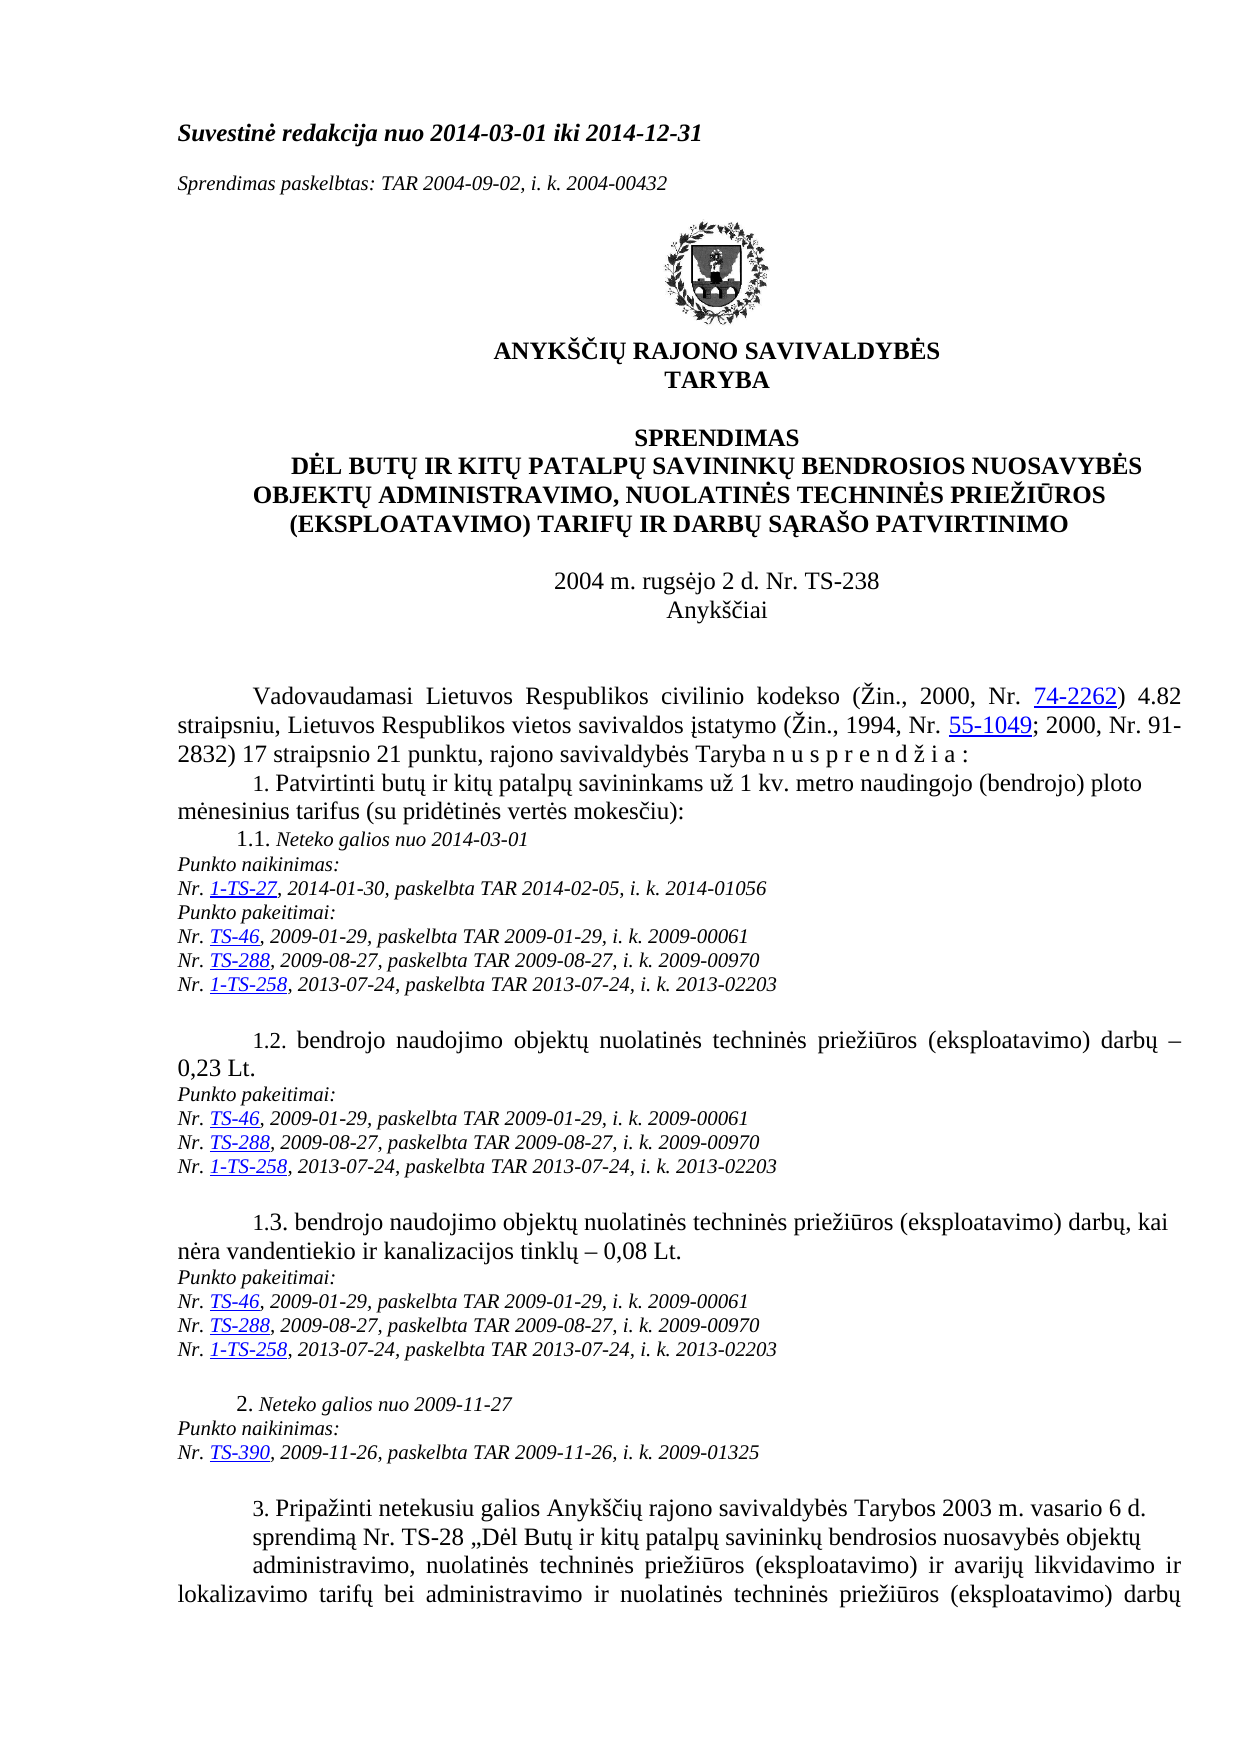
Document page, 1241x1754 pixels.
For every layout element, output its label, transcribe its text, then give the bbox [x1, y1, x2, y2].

text Nr. 1-TS-258, 2013-07-24, paskelbta TAR 2013-07-24, i. k. 2013-02203 [177, 1154, 1181, 1178]
text Nr. TS-288, 2009-08-27, paskelbta TAR 2009-08-27, i. k. 2009-00970 [177, 1130, 1181, 1154]
text Vadovaudamasi Lietuvos Respublikos civilinio kodekso (Žin., 2000, Nr. 74-2262) 4.82 straipsniu, Lietuvos Respublikos vietos savivaldos įstatymo (Žin., 1994, Nr. 55-1049; 2000, Nr. 91- 2832) 17 straipsnio 21 punktu, rajono savivaldybės Taryba nusprendžia: [177, 681, 1181, 768]
text TARYBA [177, 365, 1181, 394]
text Punkto naikinimas: [177, 1416, 1181, 1440]
text Nr. 1-TS-258, 2013-07-24, paskelbta TAR 2013-07-24, i. k. 2013-02203 [177, 1337, 1181, 1361]
text SPRENDIMAS [177, 423, 1181, 451]
text 2004 m. rugsėjo 2 d. Nr. TS-238 [177, 566, 1181, 595]
text Nr. TS-390, 2009-11-26, paskelbta TAR 2009-11-26, i. k. 2009-01325 [177, 1440, 1181, 1464]
text Punkto naikinimas: [177, 852, 1181, 876]
text Nr. 1-TS-27, 2014-01-30, paskelbta TAR 2014-02-05, i. k. 2014-01056 [177, 876, 1181, 900]
text Nr. TS-288, 2009-08-27, paskelbta TAR 2009-08-27, i. k. 2009-00970 [177, 948, 1181, 972]
text Nr. 1-TS-258, 2013-07-24, paskelbta TAR 2013-07-24, i. k. 2013-02203 [177, 972, 1181, 996]
text Nr. TS-288, 2009-08-27, paskelbta TAR 2009-08-27, i. k. 2009-00970 [177, 1313, 1181, 1337]
text Punkto pakeitimai: [177, 1082, 1181, 1106]
text DĖL BUTŲ IR KITŲ PATALPŲ SAVININKŲ BENDROSIOS NUOSAVYBĖS OBJEKTŲ ADMINISTRAVIMO, NUOLATINĖS TECHNINĖS PRIEŽIŪROS (EKSPLOATAVIMO) TARIFŲ IR DARBŲ SĄRAŠO PATVIRTINIMO [177, 451, 1181, 538]
text sprendimą Nr. TS-28 „Dėl Butų ir kitų patalpų savininkų bendrosios nuosavybės objektų [177, 1522, 1181, 1550]
text Anykščiai [177, 595, 1181, 624]
text 3. Pripažinti netekusiu galios Anykščių rajono savivaldybės Tarybos 2003 m. vasario 6 d. [177, 1493, 1181, 1522]
text Punkto pakeitimai: [177, 1265, 1181, 1289]
text 1. Patvirtinti butų ir kitų patalpų savininkams už 1 kv. metro naudingojo (bendrojo) ploto mėnesinius tarifus (su pridėtinės vertės mokesčiu): [177, 768, 1181, 825]
text Punkto pakeitimai: [177, 900, 1181, 924]
text Nr. TS-46, 2009-01-29, paskelbta TAR 2009-01-29, i. k. 2009-00061 [177, 1289, 1181, 1313]
text 2. Neteko galios nuo 2009-11-27 [177, 1390, 1181, 1416]
text 1.1. Neteko galios nuo 2014-03-01 [177, 825, 1181, 852]
text 1.3. bendrojo naudojimo objektų nuolatinės techninės priežiūros (eksploatavimo) darbų, kai nėra vandentiekio ir kanalizacijos tinklų – 0,08 Lt. [177, 1207, 1181, 1265]
text Suvestinė redakcija nuo 2014-03-01 iki 2014-12-31 [177, 118, 1181, 147]
text ANYKŠČIŲ RAJONO SAVIVALDYBĖS [177, 336, 1181, 365]
text administravimo, nuolatinės techninės priežiūros (eksploatavimo) ir avarijų likvidavimo ir lokalizavimo tarifų bei administravimo ir nuolatinės techninės priežiūros (eksploatavimo) darbų [177, 1550, 1181, 1608]
text Sprendimas paskelbtas: TAR 2004-09-02, i. k. 2004-00432 [177, 171, 1181, 195]
text Nr. TS-46, 2009-01-29, paskelbta TAR 2009-01-29, i. k. 2009-00061 [177, 924, 1181, 948]
text Nr. TS-46, 2009-01-29, paskelbta TAR 2009-01-29, i. k. 2009-00061 [177, 1106, 1181, 1130]
text 1.2. bendrojo naudojimo objektų nuolatinės techninės priežiūros (eksploatavimo) darbų – 0,23 Lt. [177, 1025, 1181, 1082]
